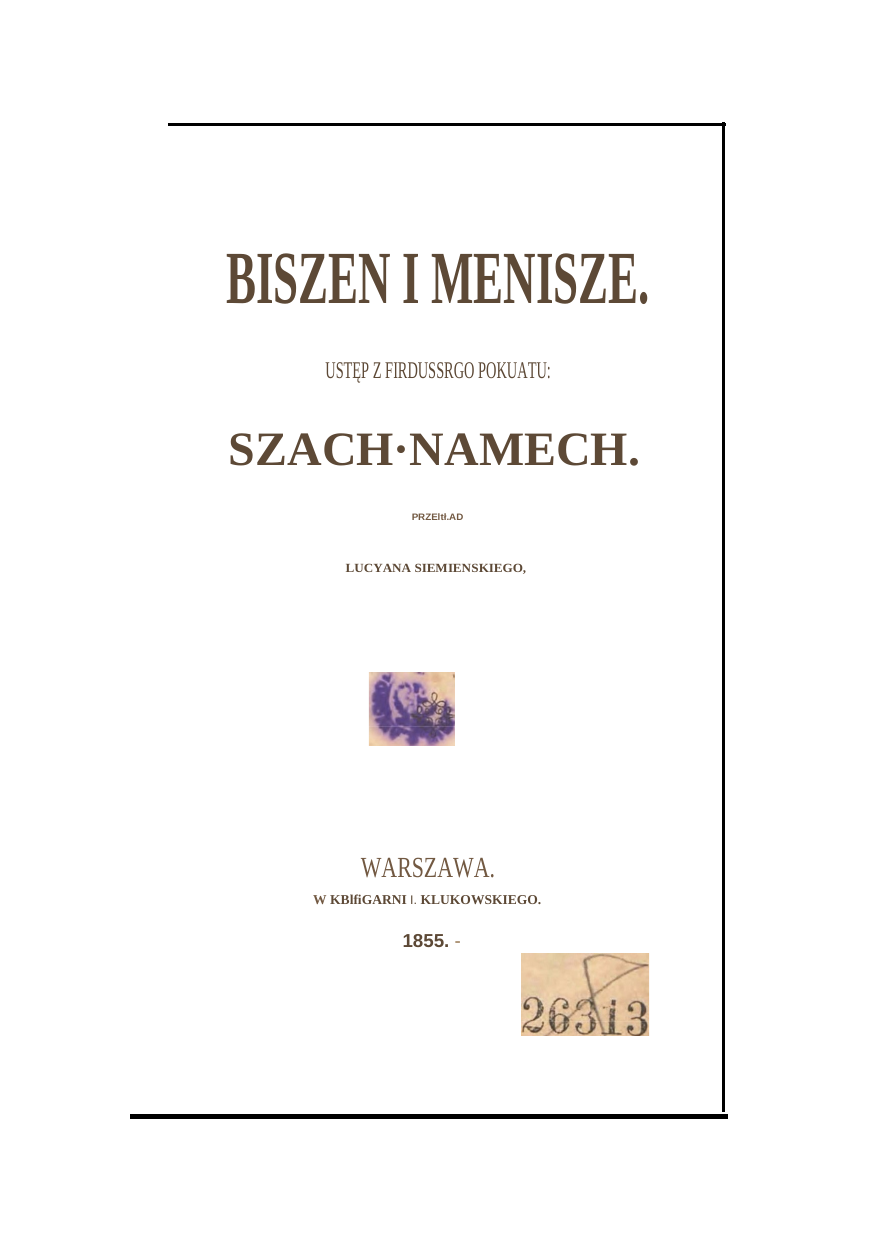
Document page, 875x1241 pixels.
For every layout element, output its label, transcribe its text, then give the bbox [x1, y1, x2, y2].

text 1855. - [153, 930, 710, 951]
text USTĘP Z FIRDUSSRGO POKUATU: [153, 356, 723, 383]
text PRZEltł.AD [153, 512, 722, 523]
text WARSZAWA. [152, 850, 703, 884]
picture [521, 953, 650, 1036]
text SZACH·NAMECH. [153, 420, 716, 476]
text LUCYANA SIEMIENSKIEGO, [153, 561, 719, 575]
picture [368, 672, 455, 746]
text BISZEN I MENISZE. [153, 234, 724, 320]
text W KBlfiGARNI I. KLUKOWSKIEGO. [151, 892, 703, 907]
